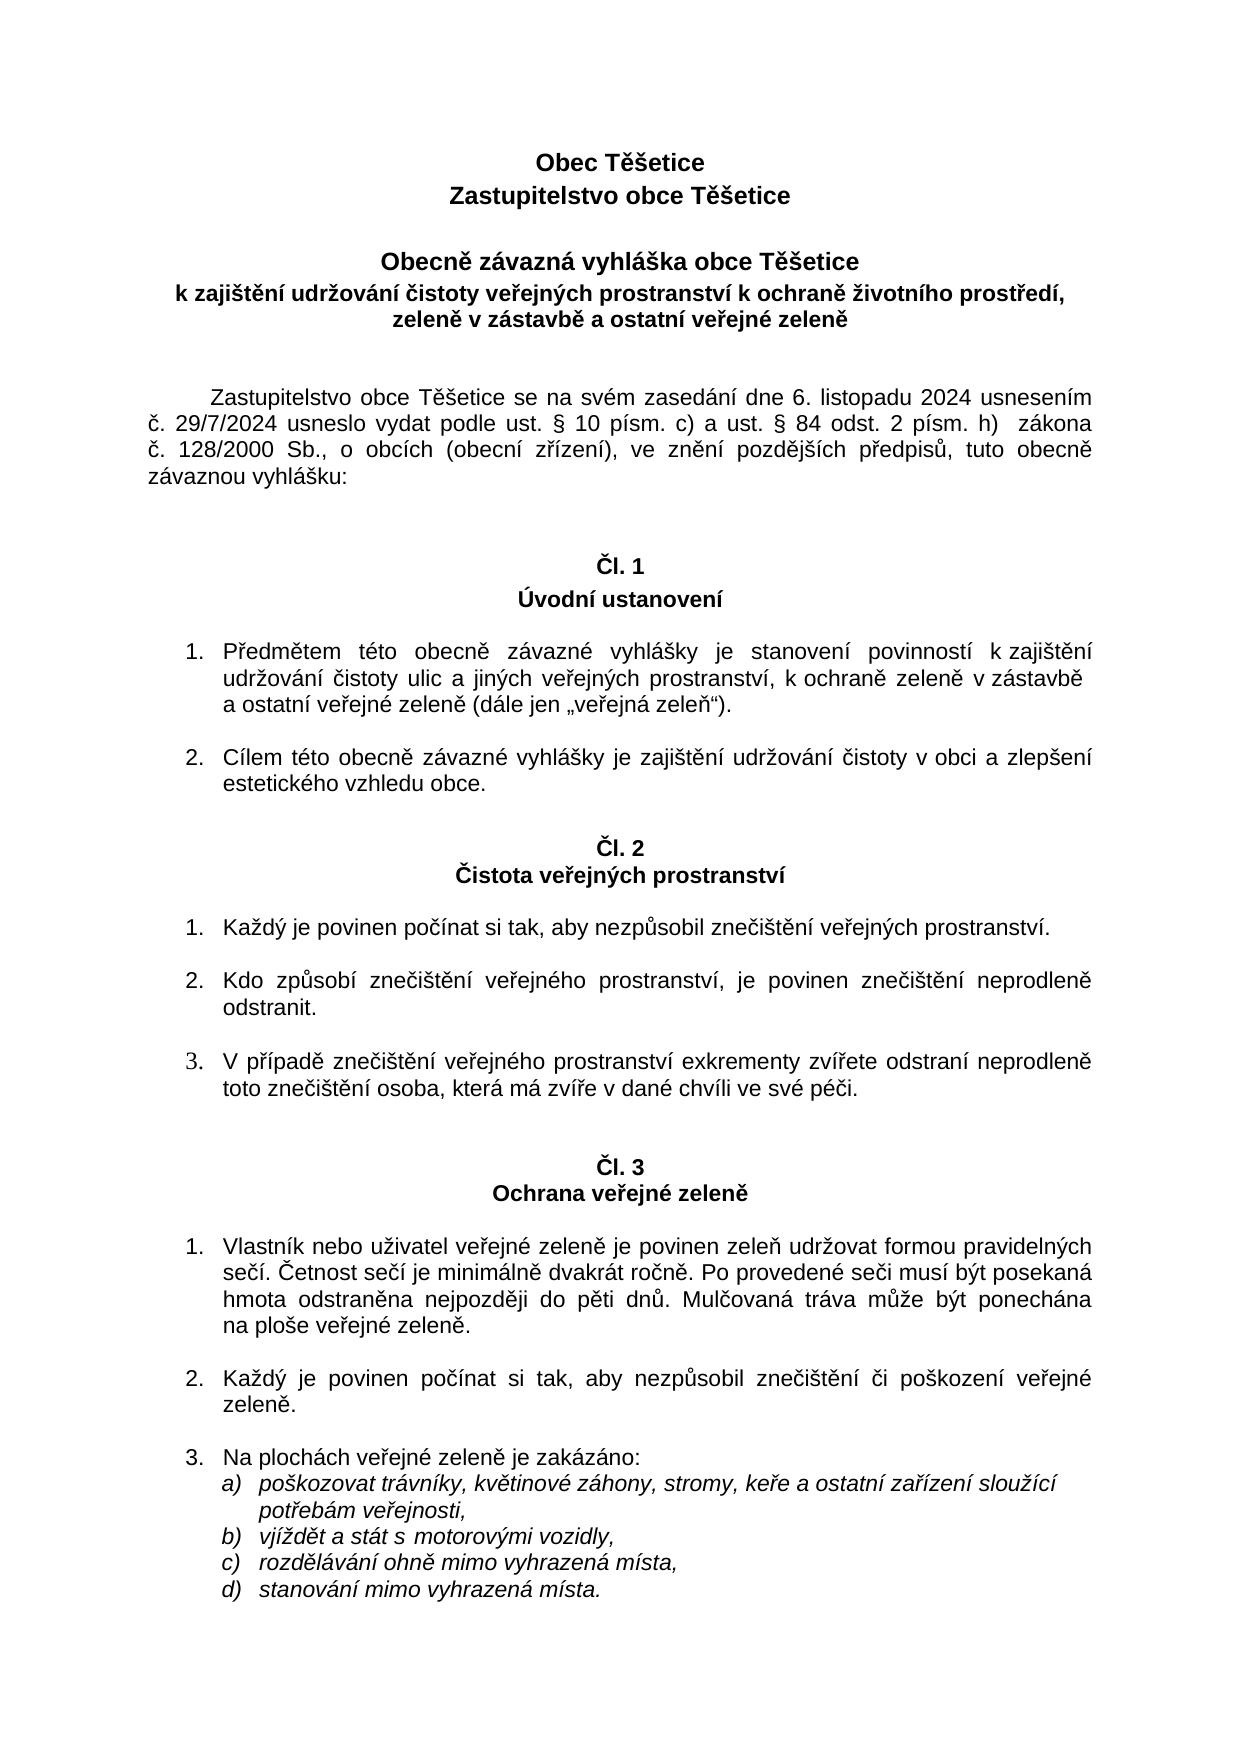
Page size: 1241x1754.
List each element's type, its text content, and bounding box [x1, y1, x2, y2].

list Kdo způsobí znečištění veřejného prostranství, je povinen znečištění neprodleně odstranit. [185, 967, 1093, 1020]
list stanování mimo vyhrazená místa. [221, 1576, 1093, 1602]
list vjíždět a stát s motorovými vozidly, [221, 1523, 1093, 1549]
text Ochrana veřejné zeleně [148, 1180, 1093, 1207]
text Zastupitelstvo obce Těšetice [148, 181, 1093, 209]
list rozdělávání ohně mimo vyhrazená místa, [221, 1549, 1093, 1576]
text Čl. 3 [148, 1154, 1093, 1180]
text Čl. 2 [148, 835, 1093, 862]
text Obecně závazná vyhláška obce Těšetice [148, 247, 1093, 275]
text Čistota veřejných prostranství [148, 862, 1093, 888]
text k zajištění udržování čistoty veřejných prostranství k ochraně životního prostředí, zeleně v zástavbě a ostatní veřejné zeleně [148, 280, 1093, 332]
list Cílem této obecně závazné vyhlášky je zajištění udržování čistoty v obci a zlepšení estetického vzhledu obce. [185, 744, 1093, 796]
text Zastupitelstvo obce Těšetice se na svém zasedání dne 6. listopadu 2024 usnesením č. 29/7/2024 usneslo vydat podle ust. § 10 písm. c) a ust. § 84 odst. 2 písm. h) zákona č. 128/2000 Sb., o obcích (obecní zřízení), ve znění pozdějších předpisů, tuto obecně závaznou vyhlášku: [148, 384, 1093, 489]
text Úvodní ustanovení [148, 586, 1093, 612]
list Každý je povinen počínat si tak, aby nezpůsobil znečištění či poškození veřejné zeleně. [185, 1365, 1093, 1417]
text Obec Těšetice [148, 148, 1093, 176]
list poškozovat trávníky, květinové záhony, stromy, keře a ostatní zařízení sloužící potřebám veřejnosti, [221, 1470, 1093, 1523]
list Předmětem této obecně závazné vyhlášky je stanovení povinností k zajištění udržování čistoty ulic a jiných veřejných prostranství, k ochraně zeleně v zástavbě a ostatní veřejné zeleně (dále jen „veřejná zeleň“). [185, 638, 1093, 717]
list V případě znečištění veřejného prostranství exkrementy zvířete odstraní neprodleně toto znečištění osoba, která má zvíře v dané chvíli ve své péči. [185, 1046, 1093, 1101]
list Vlastník nebo uživatel veřejné zeleně je povinen zeleň udržovat formou pravidelných sečí. Četnost sečí je minimálně dvakrát ročně. Po provedené seči musí být posekaná hmota odstraněna nejpozději do pěti dnů. Mulčovaná tráva může být ponechána na ploše veřejné zeleně. [185, 1233, 1093, 1338]
list Každý je povinen počínat si tak, aby nezpůsobil znečištění veřejných prostranství. [185, 914, 1093, 941]
subtitle Čl. 1 [148, 553, 1093, 579]
list Na plochách veřejné zeleně je zakázáno: [185, 1444, 1093, 1470]
